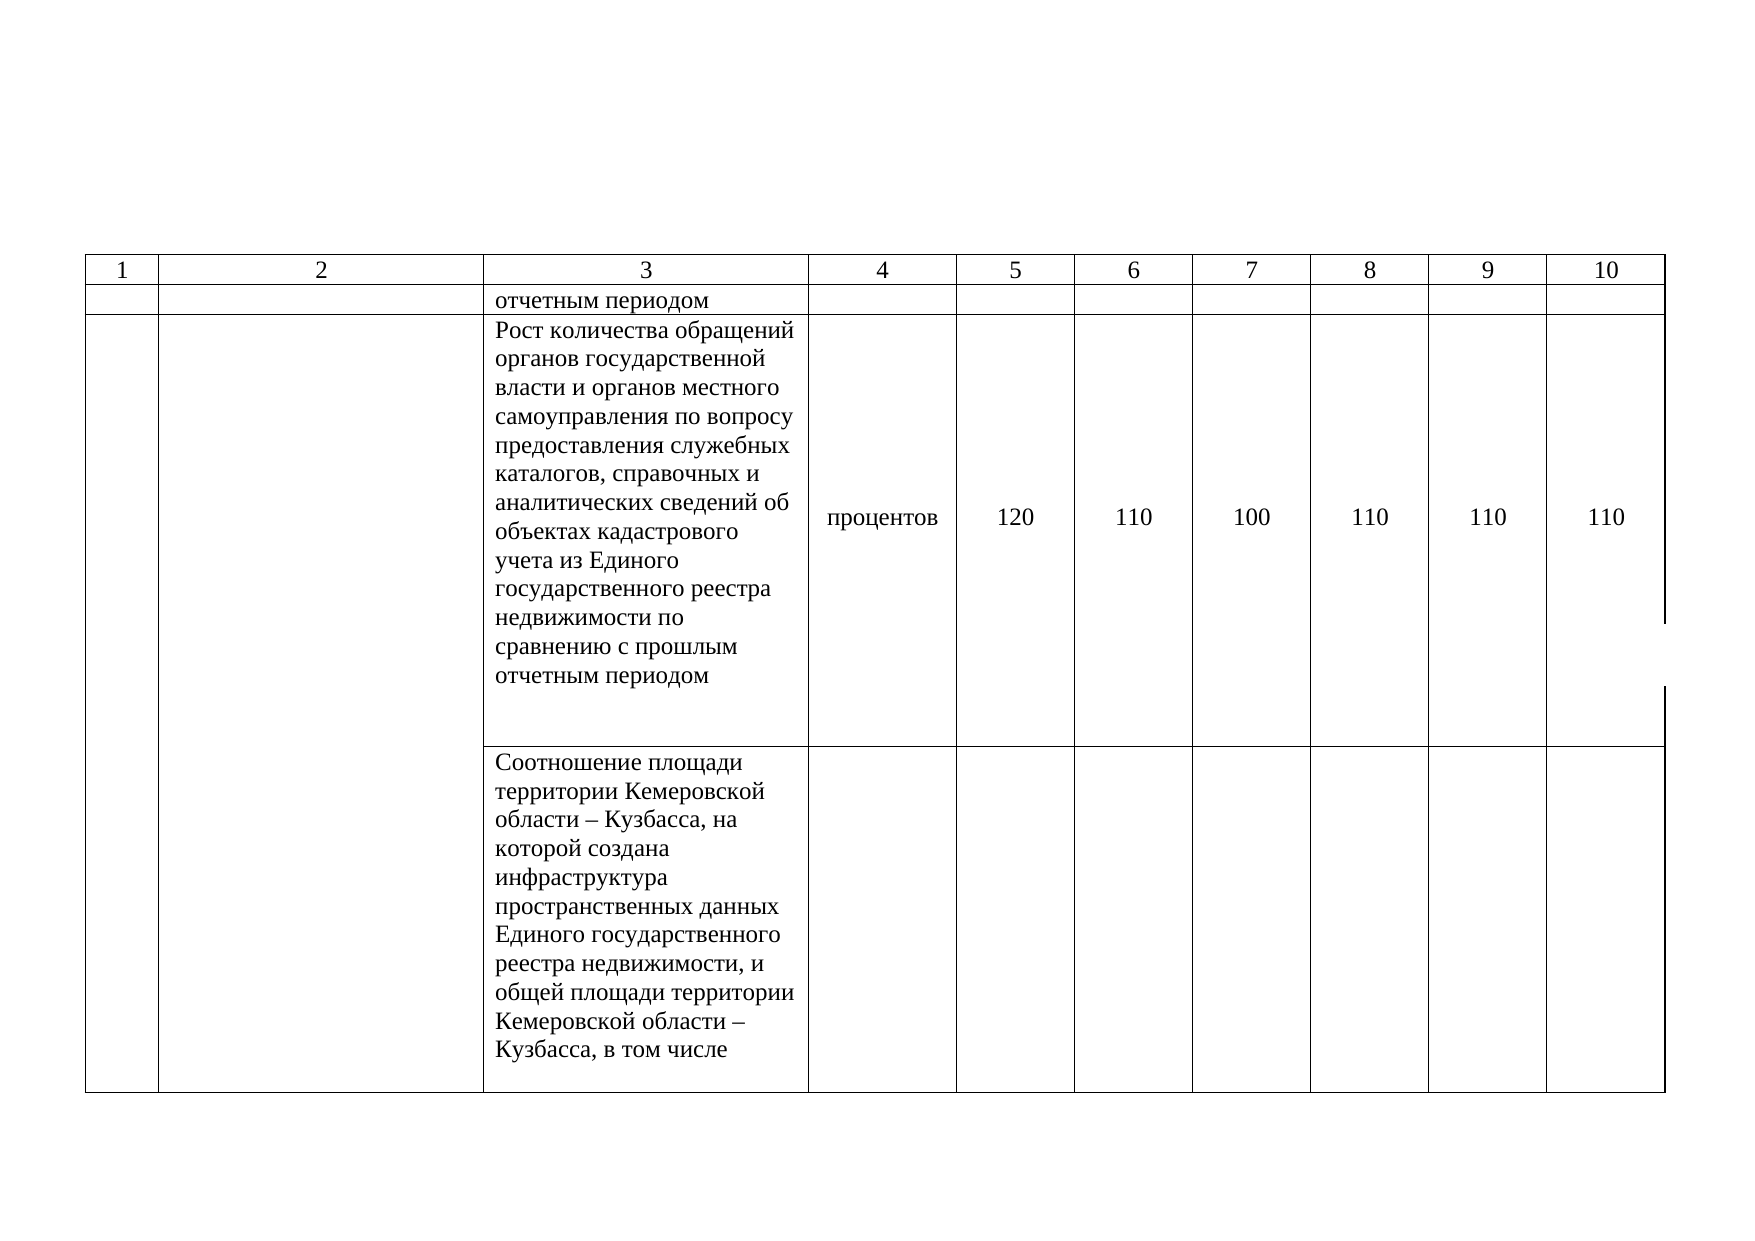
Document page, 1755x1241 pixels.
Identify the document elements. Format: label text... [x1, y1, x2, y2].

table_cell [957, 285, 1074, 314]
table_header 3 [484, 255, 495, 284]
table_header 10 [1547, 255, 1558, 284]
table_cell процентов [809, 315, 956, 746]
table_header 1 [86, 255, 96, 284]
table_header 2 [159, 255, 170, 284]
table_header 6 [1181, 255, 1192, 284]
table_cell [1547, 285, 1664, 314]
table_header 10 [1654, 255, 1664, 284]
table_cell [1075, 285, 1192, 314]
table_cell [1075, 747, 1192, 1092]
table_cell 110 [1429, 315, 1546, 746]
table_cell [159, 315, 483, 1092]
table_cell [809, 285, 956, 314]
table_header 1 [148, 255, 158, 284]
table_header 7 [1193, 255, 1204, 284]
table_header 8 [1417, 255, 1428, 284]
table_cell [1429, 747, 1546, 1092]
table_cell [86, 315, 158, 1092]
table_header 5 [1063, 255, 1074, 284]
table_header 6 [1075, 255, 1086, 284]
table_header 9 [1536, 255, 1546, 284]
table_header 3 [797, 255, 808, 284]
table_cell [159, 285, 483, 314]
table_header 5 [957, 255, 967, 284]
table_header 8 [1311, 255, 1322, 284]
table_cell [809, 747, 956, 1092]
table_cell 110 [1547, 315, 1664, 746]
table_cell [1429, 285, 1546, 314]
table_cell [1547, 747, 1664, 1092]
table_cell [1311, 285, 1428, 314]
table_header 9 [1429, 255, 1440, 284]
table_cell 120 [957, 315, 1074, 746]
table_cell [86, 285, 158, 314]
table_cell 100 [1193, 315, 1310, 746]
table_header 2 [472, 255, 483, 284]
table_cell 110 [1075, 315, 1192, 746]
table_cell [1193, 747, 1310, 1092]
table_cell 110 [1311, 315, 1428, 746]
table_cell [957, 747, 1074, 1092]
table_cell [1311, 747, 1428, 1092]
table_header 4 [945, 255, 956, 284]
table_header 4 [809, 255, 820, 284]
table_cell [1193, 285, 1310, 314]
table_header 7 [1299, 255, 1310, 284]
